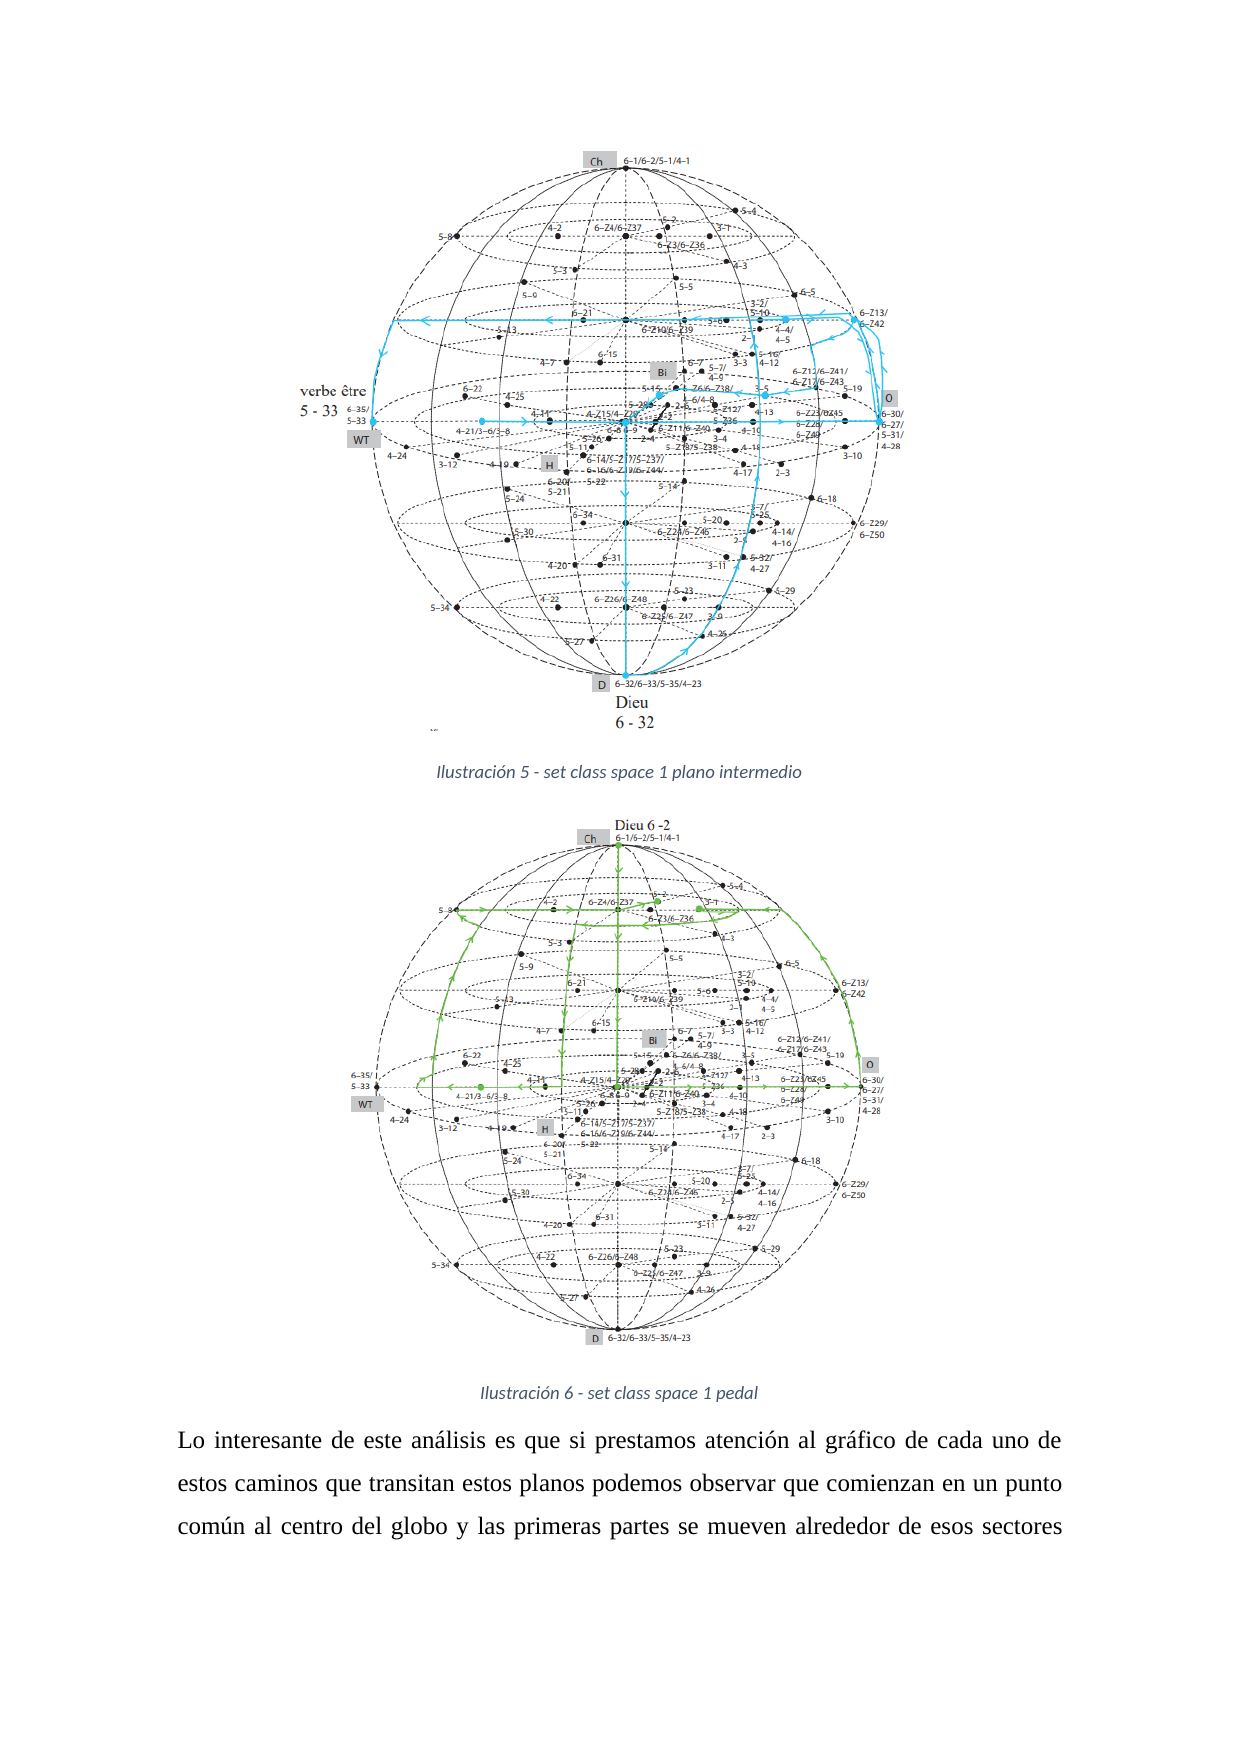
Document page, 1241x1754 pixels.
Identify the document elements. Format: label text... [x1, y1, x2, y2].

text Ilustración 5 - set class space 1 plano intermedio [177, 761, 1063, 784]
text Ilustración 6 - set class space 1 pedal [177, 1381, 1063, 1404]
text Lo interesante de este análisis es que si prestamos atención al gráfico de cada uno de estos caminos que transitan estos planos podemos observar que comienzan en un punto común al centro del globo y las primeras partes se mueven alrededor de esos sectores [177, 1425, 1063, 1540]
